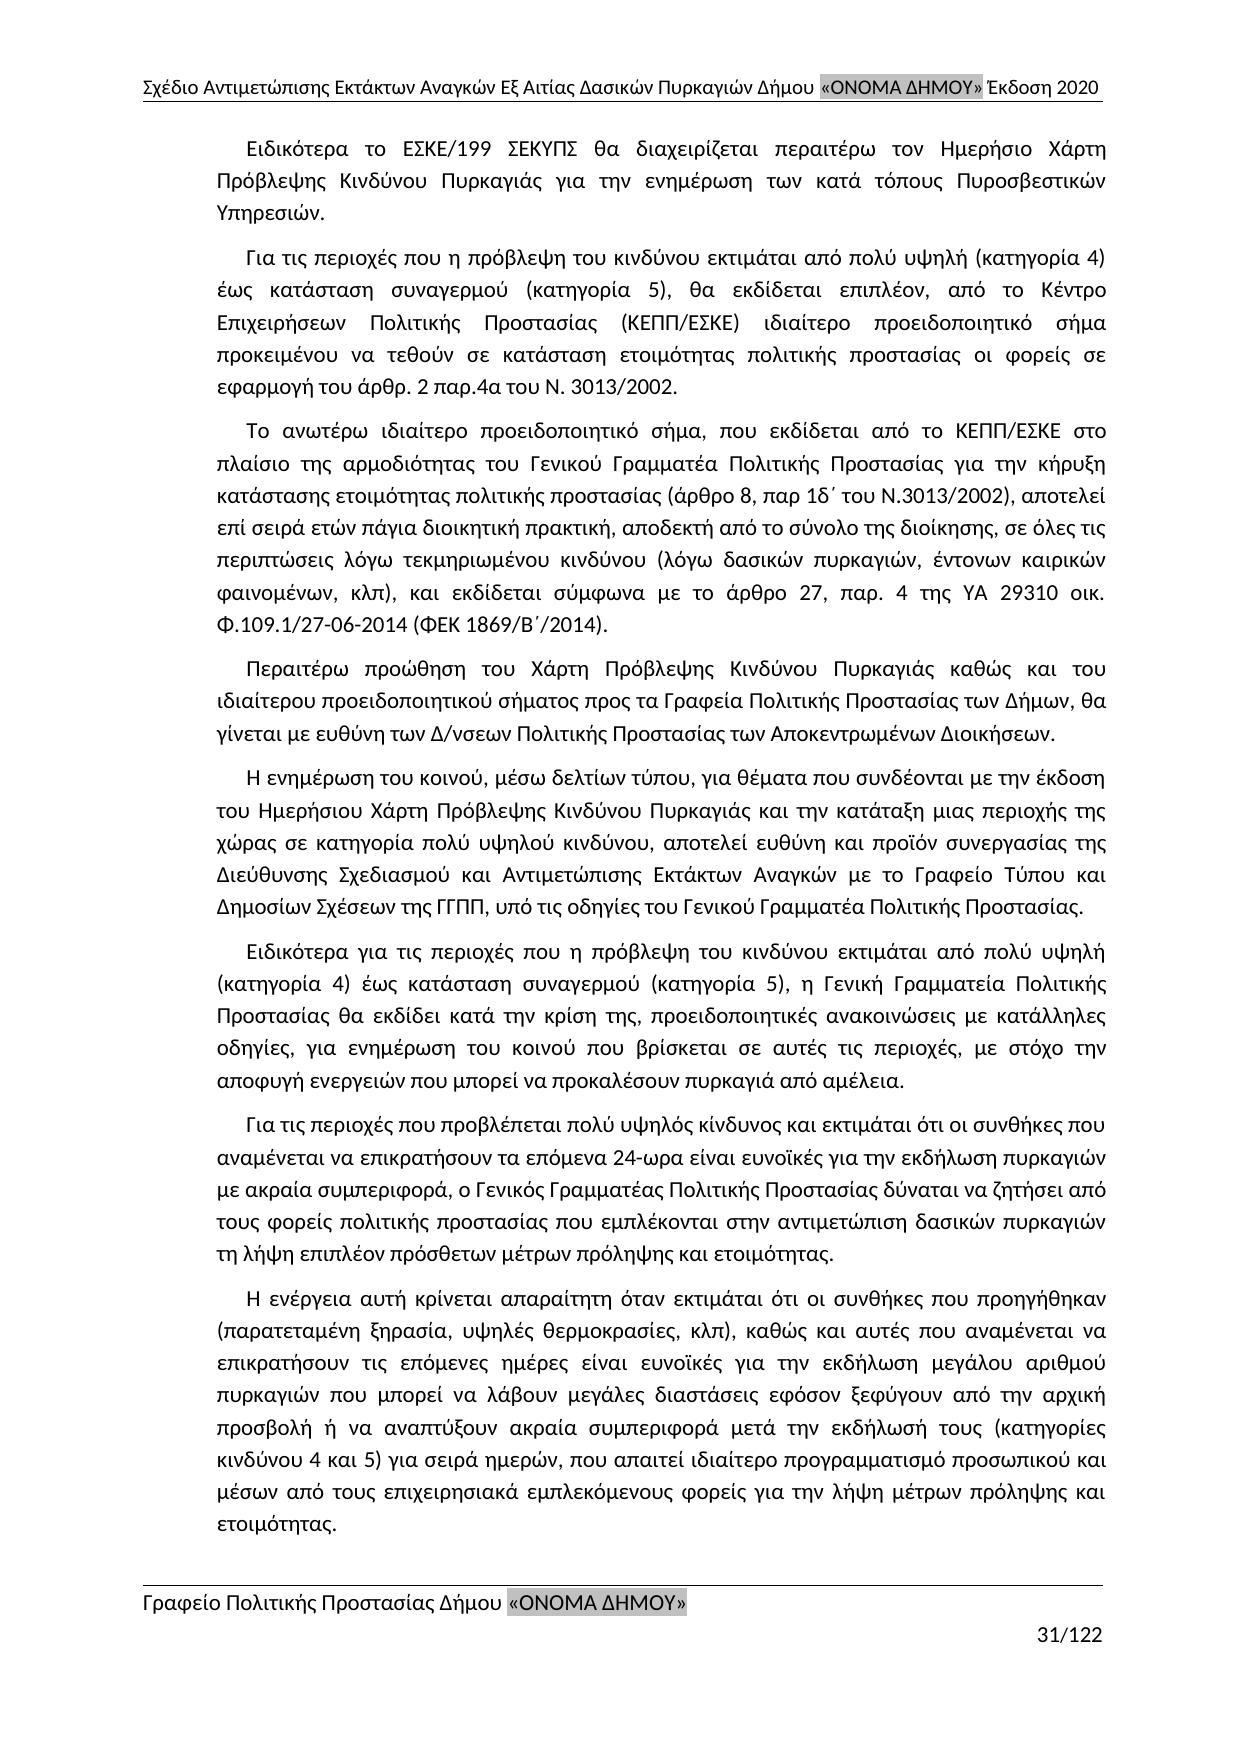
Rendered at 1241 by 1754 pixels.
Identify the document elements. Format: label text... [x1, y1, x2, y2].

text Ειδικότερα το ΕΣΚΕ/199 ΣΕΚΥΠΣ θα διαχειρίζεται περαιτέρω τον Ημερήσιο Χάρτη Πρόβλεψης Κινδύνου Πυρκαγιάς για την ενημέρωση των κατά τόπους Πυροσβεστικών Υπηρεσιών. [217, 134, 1107, 227]
text Για τις περιοχές που η πρόβλεψη του κινδύνου εκτιμάται από πολύ υψηλή (κατηγορία 4) έως κατάσταση συναγερμού (κατηγορία 5), θα εκδίδεται επιπλέον, από το Κέντρο Επιχειρήσεων Πολιτικής Προστασίας (ΚΕΠΠ/ΕΣΚΕ) ιδιαίτερο προειδοποιητικό σήμα προκειμένου να τεθούν σε κατάσταση ετοιμότητας πολιτικής προστασίας οι φορείς σε εφαρμογή του άρθρ. 2 παρ.4α του Ν. 3013/2002. [217, 243, 1107, 400]
text Το ανωτέρω ιδιαίτερο προειδοποιητικό σήμα, που εκδίδεται από το ΚΕΠΠ/ΕΣΚΕ στο πλαίσιο της αρμοδιότητας του Γενικού Γραμματέα Πολιτικής Προστασίας για την κήρυξη κατάστασης ετοιμότητας πολιτικής προστασίας (άρθρο 8, παρ 1δ΄ του Ν.3013/2002), αποτελεί επί σειρά ετών πάγια διοικητική πρακτική, αποδεκτή από το σύνολο της διοίκησης, σε όλες τις περιπτώσεις λόγω τεκμηριωμένου κινδύνου (λόγω δασικών πυρκαγιών, έντονων καιρικών φαινομένων, κλπ), και εκδίδεται σύμφωνα με το άρθρο 27, παρ. 4 της ΥΑ 29310 οικ. Φ.109.1/27-06-2014 (ΦΕΚ 1869/Β΄/2014). [217, 417, 1107, 638]
text Ειδικότερα για τις περιοχές που η πρόβλεψη του κινδύνου εκτιμάται από πολύ υψηλή (κατηγορία 4) έως κατάσταση συναγερμού (κατηγορία 5), η Γενική Γραμματεία Πολιτικής Προστασίας θα εκδίδει κατά την κρίση της, προειδοποιητικές ανακοινώσεις με κατάλληλες οδηγίες, για ενημέρωση του κοινού που βρίσκεται σε αυτές τις περιοχές, με στόχο την αποφυγή ενεργειών που μπορεί να προκαλέσουν πυρκαγιά από αμέλεια. [217, 937, 1107, 1094]
text Η ενέργεια αυτή κρίνεται απαραίτητη όταν εκτιμάται ότι οι συνθήκες που προηγήθηκαν (παρατεταμένη ξηρασία, υψηλές θερμοκρασίες, κλπ), καθώς και αυτές που αναμένεται να επικρατήσουν τις επόμενες ημέρες είναι ευνοϊκές για την εκδήλωση μεγάλου αριθμού πυρκαγιών που μπορεί να λάβουν μεγάλες διαστάσεις εφόσον ξεφύγουν από την αρχική προσβολή ή να αναπτύξουν ακραία συμπεριφορά μετά την εκδήλωσή τους (κατηγορίες κινδύνου 4 και 5) για σειρά ημερών, που απαιτεί ιδιαίτερο προγραμματισμό προσωπικού και μέσων από τους επιχειρησιακά εμπλεκόμενους φορείς για την λήψη μέτρων πρόληψης και ετοιμότητας. [217, 1284, 1107, 1537]
text Περαιτέρω προώθηση του Χάρτη Πρόβλεψης Κινδύνου Πυρκαγιάς καθώς και του ιδιαίτερου προειδοποιητικού σήματος προς τα Γραφεία Πολιτικής Προστασίας των Δήμων, θα γίνεται με ευθύνη των Δ/νσεων Πολιτικής Προστασίας των Αποκεντρωμένων Διοικήσεων. [217, 654, 1107, 747]
text Η ενημέρωση του κοινού, μέσω δελτίων τύπου, για θέματα που συνδέονται με την έκδοση του Ημερήσιου Χάρτη Πρόβλεψης Κινδύνου Πυρκαγιάς και την κατάταξη μιας περιοχής της χώρας σε κατηγορία πολύ υψηλού κινδύνου, αποτελεί ευθύνη και προϊόν συνεργασίας της Διεύθυνσης Σχεδιασμού και Αντιμετώπισης Εκτάκτων Αναγκών με το Γραφείο Τύπου και Δημοσίων Σχέσεων της ΓΓΠΠ, υπό τις οδηγίες του Γενικού Γραμματέα Πολιτικής Προστασίας. [217, 763, 1107, 920]
text Για τις περιοχές που προβλέπεται πολύ υψηλός κίνδυνος και εκτιμάται ότι οι συνθήκες που αναμένεται να επικρατήσουν τα επόμενα 24-ωρα είναι ευνοϊκές για την εκδήλωση πυρκαγιών με ακραία συμπεριφορά, ο Γενικός Γραμματέας Πολιτικής Προστασίας δύναται να ζητήσει από τους φορείς πολιτικής προστασίας που εμπλέκονται στην αντιμετώπιση δασικών πυρκαγιών τη λήψη επιπλέον πρόσθετων μέτρων πρόληψης και ετοιμότητας. [217, 1110, 1107, 1267]
